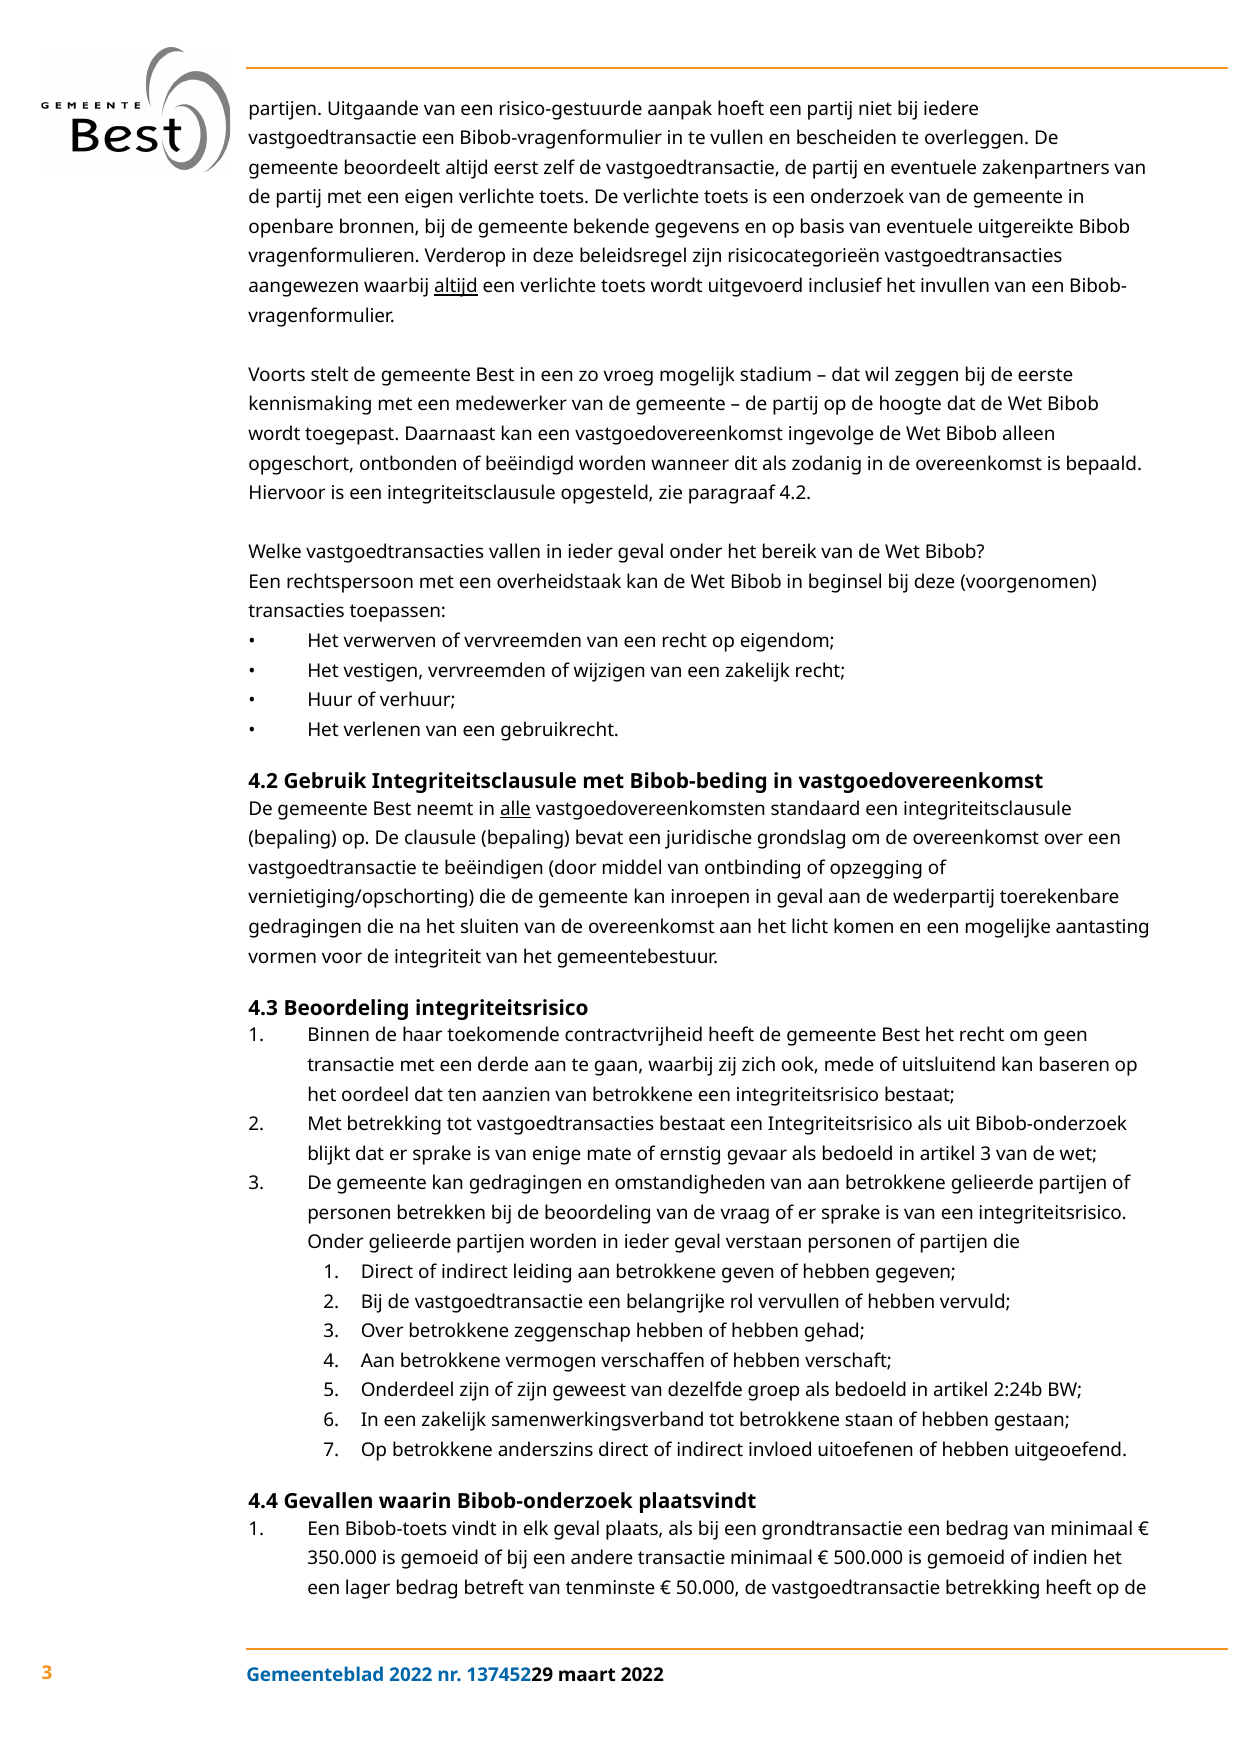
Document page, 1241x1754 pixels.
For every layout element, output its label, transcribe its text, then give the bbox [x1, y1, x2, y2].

list Aan betrokkene vermogen verschaffen of hebben verschaft; [323, 1347, 1152, 1373]
list Over betrokkene zeggenschap hebben of hebben gehad; [323, 1317, 1152, 1343]
list Huur of verhuur; [248, 686, 1152, 712]
list Het vestigen, vervreemden of wijzigen van een zakelijk recht; [248, 657, 1152, 683]
text 4.3 Beoordeling integriteitsrisico [248, 993, 1152, 1022]
list Op betrokkene anderszins direct of indirect invloed uitoefenen of hebben uitgeoefend. [323, 1436, 1152, 1462]
picture [41, 47, 231, 172]
list In een zakelijk samenwerkingsverband tot betrokkene staan of hebben gestaan; [323, 1406, 1152, 1432]
list De gemeente kan gedragingen en omstandigheden van aan betrokkene gelieerde partijen of personen betrekken bij de beoordeling van de vraag of er sprake is van een integriteitsrisico. Onder gelieerde partijen worden in ieder geval verstaan personen of partijen die [248, 1169, 1152, 1254]
text Welke vastgoedtransacties vallen in ieder geval onder het bereik van de Wet Bibob? [248, 538, 1152, 564]
text partijen. Uitgaande van een risico-gestuurde aanpak hoeft een partij niet bij iedere vastgoedtransactie een Bibob-vragenformulier in te vullen en bescheiden te overleggen. De gemeente beoordeelt altijd eerst zelf de vastgoedtransactie, de partij en eventuele zakenpartners van de partij met een eigen verlichte toets. De verlichte toets is een onderzoek van de gemeente in openbare bronnen, bij de gemeente bekende gegevens en op basis van eventuele uitgereikte Bibob vragenformulieren. Verderop in deze beleidsregel zijn risicocategorieën vastgoedtransacties aangewezen waarbij altijd een verlichte toets wordt uitgevoerd inclusief het invullen van een Bibob-vragenformulier. [248, 95, 1152, 328]
list Bij de vastgoedtransactie een belangrijke rol vervullen of hebben vervuld; [323, 1288, 1152, 1314]
list Direct of indirect leiding aan betrokkene geven of hebben gegeven; [323, 1258, 1152, 1284]
text Een rechtspersoon met een overheidstaak kan de Wet Bibob in beginsel bij deze (voorgenomen) transacties toepassen: [248, 568, 1152, 623]
text Voorts stelt de gemeente Best in een zo vroeg mogelijk stadium – dat wil zeggen bij de eerste kennismaking met een medewerker van de gemeente – de partij op de hoogte dat de Wet Bibob wordt toegepast. Daarnaast kan een vastgoedovereenkomst ingevolge de Wet Bibob alleen opgeschort, ontbonden of beëindigd worden wanneer dit als zodanig in de overeenkomst is bepaald. Hiervoor is een integriteitsclausule opgesteld, zie paragraaf 4.2. [248, 361, 1152, 505]
list Met betrekking tot vastgoedtransacties bestaat een Integriteitsrisico als uit Bibob-onderzoek blijkt dat er sprake is van enige mate of ernstig gevaar als bedoeld in artikel 3 van de wet; [248, 1110, 1152, 1166]
list Binnen de haar toekomende contractvrijheid heeft de gemeente Best het recht om geen transactie met een derde aan te gaan, waarbij zij zich ook, mede of uitsluitend kan baseren op het oordeel dat ten aanzien van betrokkene een integriteitsrisico bestaat; [248, 1022, 1152, 1107]
text 4.2 Gebruik Integriteitsclausule met Bibob-beding in vastgoedovereenkomst [248, 766, 1152, 795]
list Een Bibob-toets vindt in elk geval plaats, als bij een grondtransactie een bedrag van minimaal € 350.000 is gemoeid of bij een andere transactie minimaal € 500.000 is gemoeid of indien het een lager bedrag betreft van tenminste € 50.000, de vastgoedtransactie betrekking heeft op de [248, 1515, 1152, 1599]
text De gemeente Best neemt in alle vastgoedovereenkomsten standaard een integriteitsclausule (bepaling) op. De clausule (bepaling) bevat een juridische grondslag om de overeenkomst over een vastgoedtransactie te beëindigen (door middel van ontbinding of opzegging of vernietiging/opschorting) die de gemeente kan inroepen in geval aan de wederpartij toerekenbare gedragingen die na het sluiten van de overeenkomst aan het licht komen en een mogelijke aantasting vormen voor de integriteit van het gemeentebestuur. [248, 795, 1152, 968]
list Onderdeel zijn of zijn geweest van dezelfde groep als bedoeld in artikel 2:24b BW; [323, 1377, 1152, 1402]
list Het verlenen van een gebruikrecht. [248, 716, 1152, 742]
text 4.4 Gevallen waarin Bibob-onderzoek plaatsvindt [248, 1486, 1152, 1515]
list Het verwerven of vervreemden van een recht op eigendom; [248, 627, 1152, 653]
